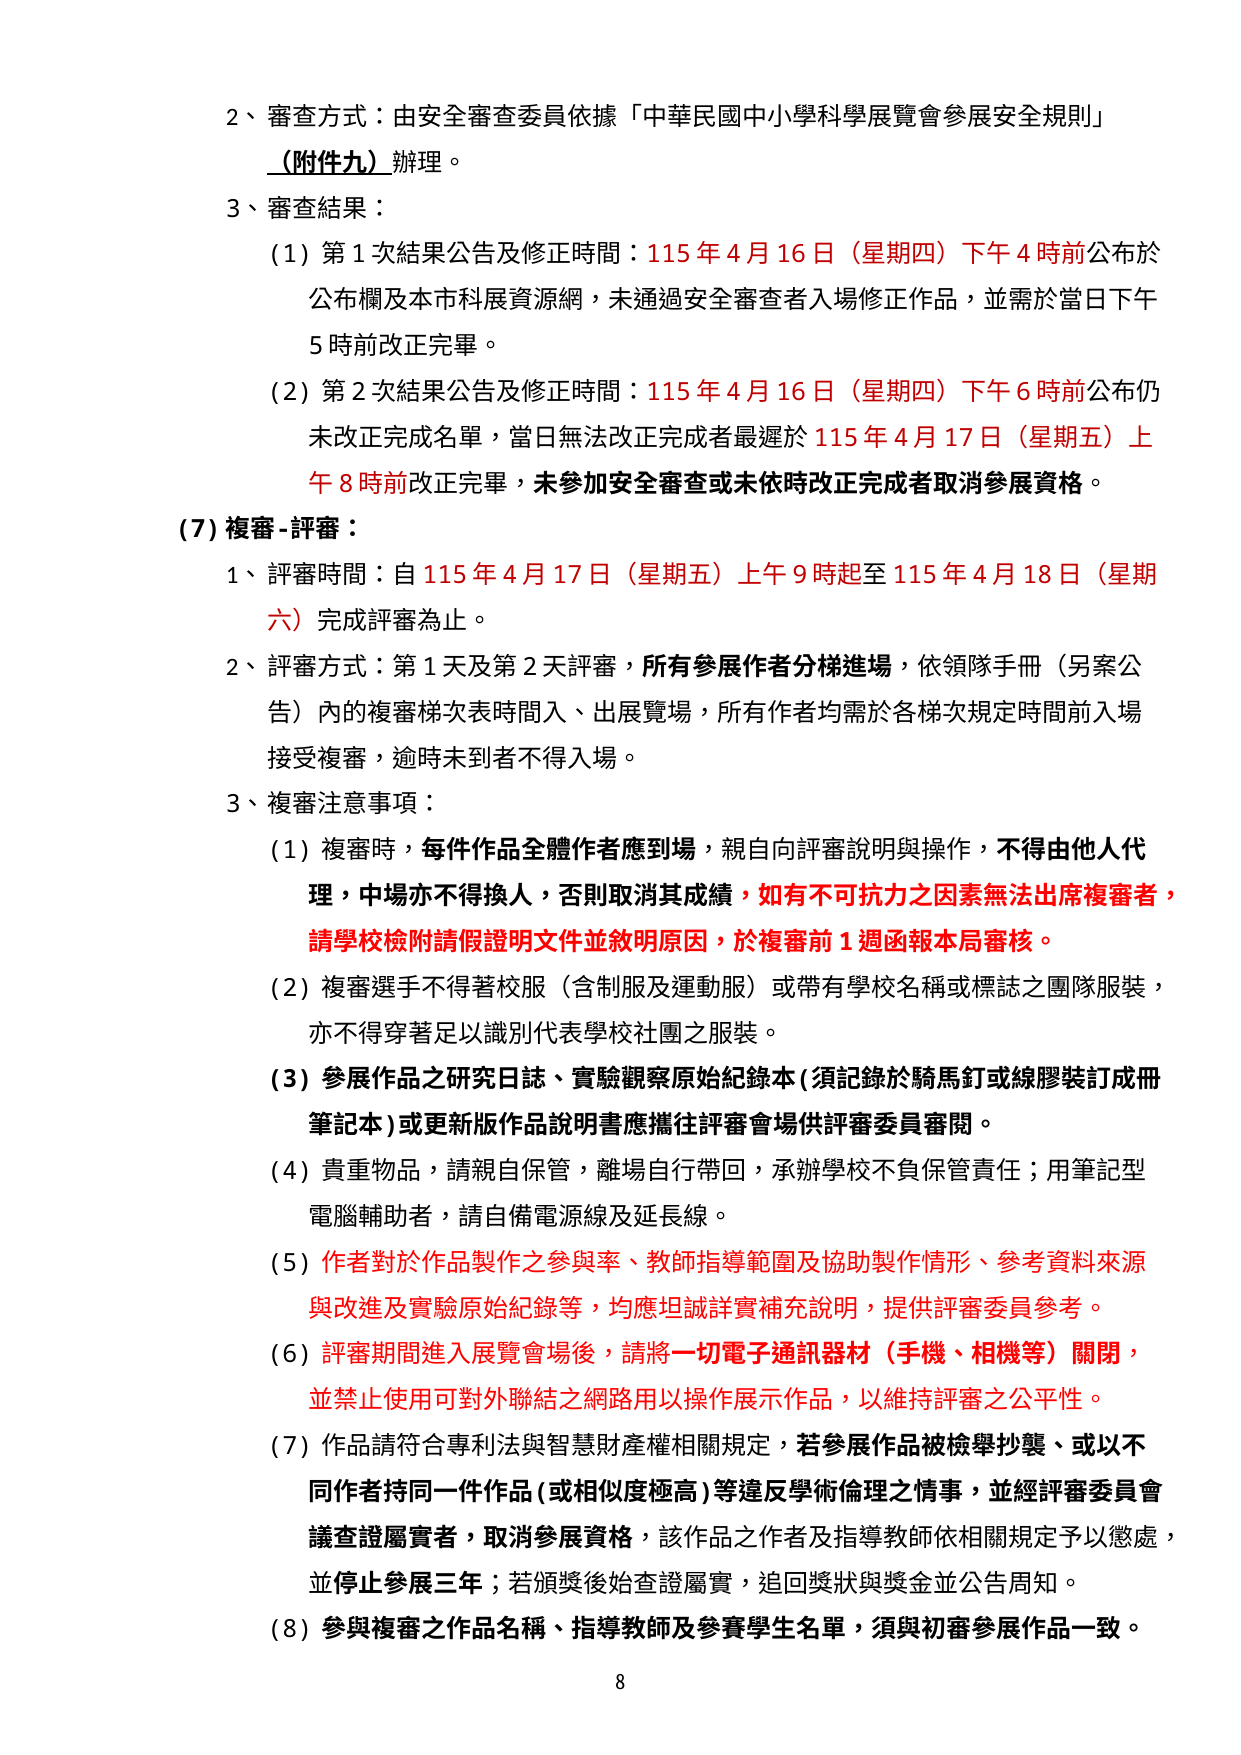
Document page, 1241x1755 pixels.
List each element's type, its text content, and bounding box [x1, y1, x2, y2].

list 評審方式：第1天及第2天評審，所有參展作者分梯進場，依領隊手冊（另案公告）內的複審梯次表時間入、出展覽場，所有作者均需於各梯次規定時間前入場接受複審，逾時未到者不得入場。 [226, 639, 1165, 776]
list 貴重物品，請親自保管，離場自行帶回，承辦學校不負保管責任；用筆記型電腦輔助者，請自備電源線及延長線。 [267, 1143, 1165, 1234]
list 審查方式：由安全審查委員依據「中華民國中小學科學展覽會參展安全規則」（附件九）辦理。 [226, 89, 1165, 180]
list 參與複審之作品名稱、指導教師及參賽學生名單，須與初審參展作品一致。 [267, 1601, 1165, 1647]
list 第1次結果公告及修正時間：115年4月16日（星期四）下午4時前公布於公布欄及本市科展資源網，未通過安全審查者入場修正作品，並需於當日下午5時前改正完畢。 [267, 226, 1165, 364]
list 複審選手不得著校服（含制服及運動服）或帶有學校名稱或標誌之團隊服裝，亦不得穿著足以識別代表學校社團之服裝。 [267, 959, 1165, 1051]
list 評審時間：自115年4月17日（星期五）上午9時起至115年4月18日（星期六）完成評審為止。 [226, 547, 1165, 639]
list 參展作品之研究日誌、實驗觀察原始紀錄本(須記錄於騎馬釘或線膠裝訂成冊筆記本)或更新版作品說明書應攜往評審會場供評審委員審閱。 [267, 1051, 1165, 1143]
list 審查結果： [226, 180, 1165, 226]
list 評審期間進入展覽會場後，請將一切電子通訊器材（手機、相機等）關閉，並禁止使用可對外聯結之網路用以操作展示作品，以維持評審之公平性。 [267, 1326, 1165, 1418]
list 複審-評審： [175, 501, 1165, 547]
list 第2次結果公告及修正時間：115年4月16日（星期四）下午6時前公布仍未改正完成名單，當日無法改正完成者最遲於115年4月17日（星期五）上午8時前改正完畢，未參加安全審查或未依時改正完成者取消參展資格。 [267, 364, 1165, 501]
list 複審注意事項： [226, 776, 1165, 822]
list 複審時，每件作品全體作者應到場，親自向評審說明與操作，不得由他人代理，中場亦不得換人，否則取消其成績，如有不可抗力之因素無法出席複審者，請學校檢附請假證明文件並敘明原因，於複審前1週函報本局審核。 [267, 822, 1165, 959]
list 作品請符合專利法與智慧財產權相關規定，若參展作品被檢舉抄襲、或以不同作者持同一件作品(或相似度極高)等違反學術倫理之情事，並經評審委員會議查證屬實者，取消參展資格，該作品之作者及指導教師依相關規定予以懲處，並停止參展三年；若頒獎後始查證屬實，追回獎狀與獎金並公告周知。 [267, 1418, 1165, 1601]
list 作者對於作品製作之參與率、教師指導範圍及協助製作情形、參考資料來源與改進及實驗原始紀錄等，均應坦誠詳實補充說明，提供評審委員參考。 [267, 1234, 1165, 1326]
